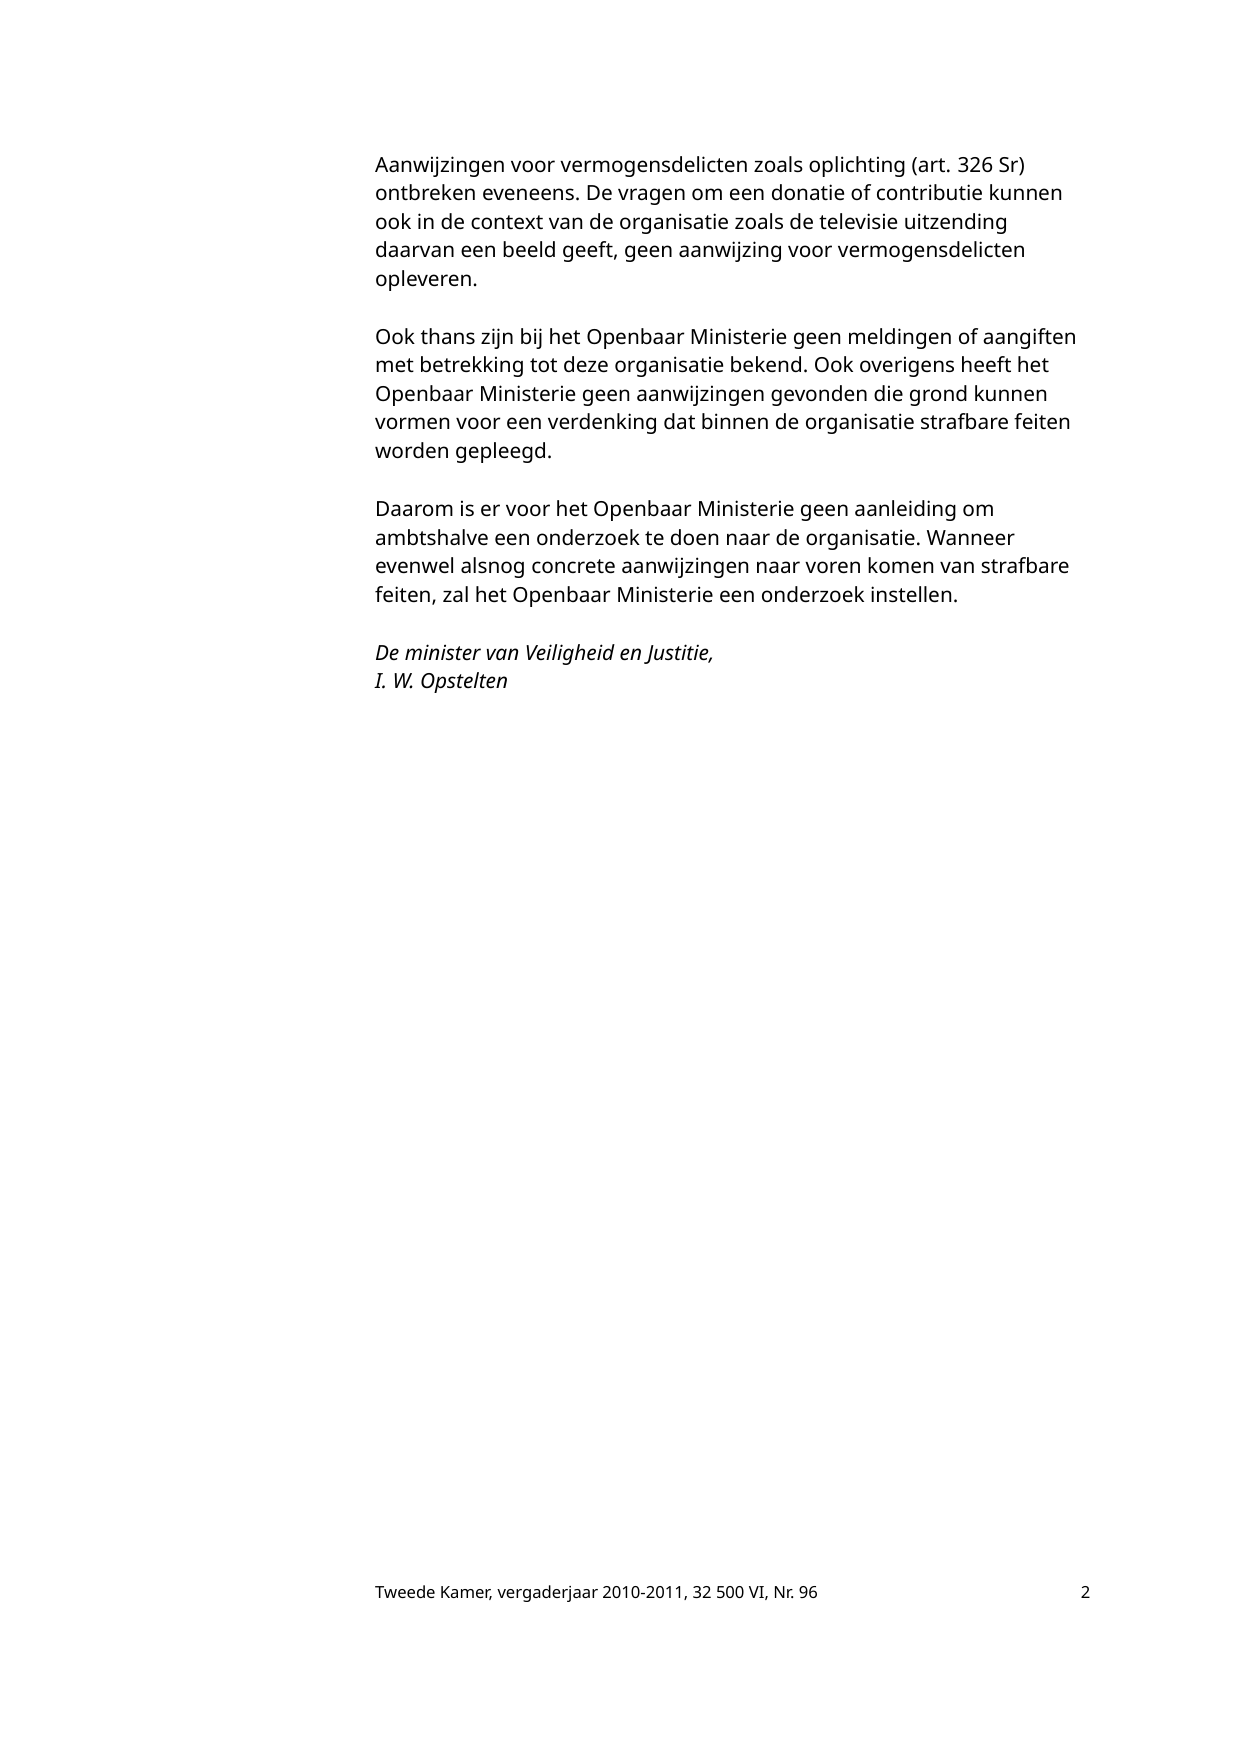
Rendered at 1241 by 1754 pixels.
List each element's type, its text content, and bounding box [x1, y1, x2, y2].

text Aanwijzingen voor vermogensdelicten zoals oplichting (art. 326 Sr) ontbreken eveneens. De vragen om een donatie of contributie kunnen ook in de context van de organisatie zoals de televisie uitzending daarvan een beeld geeft, geen aanwijzing voor vermogensdelicten opleveren. [375, 150, 1090, 292]
text Daarom is er voor het Openbaar Ministerie geen aanleiding om ambtshalve een onderzoek te doen naar de organisatie. Wanneer evenwel alsnog concrete aanwijzingen naar voren komen van strafbare feiten, zal het Openbaar Ministerie een onderzoek instellen. [375, 494, 1090, 608]
text I. W. Opstelten [375, 667, 1090, 695]
text De minister van Veiligheid en Justitie, [375, 638, 1090, 667]
text Ook thans zijn bij het Openbaar Ministerie geen meldingen of aangiften met betrekking tot deze organisatie bekend. Ook overigens heeft het Openbaar Ministerie geen aanwijzingen gevonden die grond kunnen vormen voor een verdenking dat binnen de organisatie strafbare feiten worden gepleegd. [375, 322, 1090, 464]
